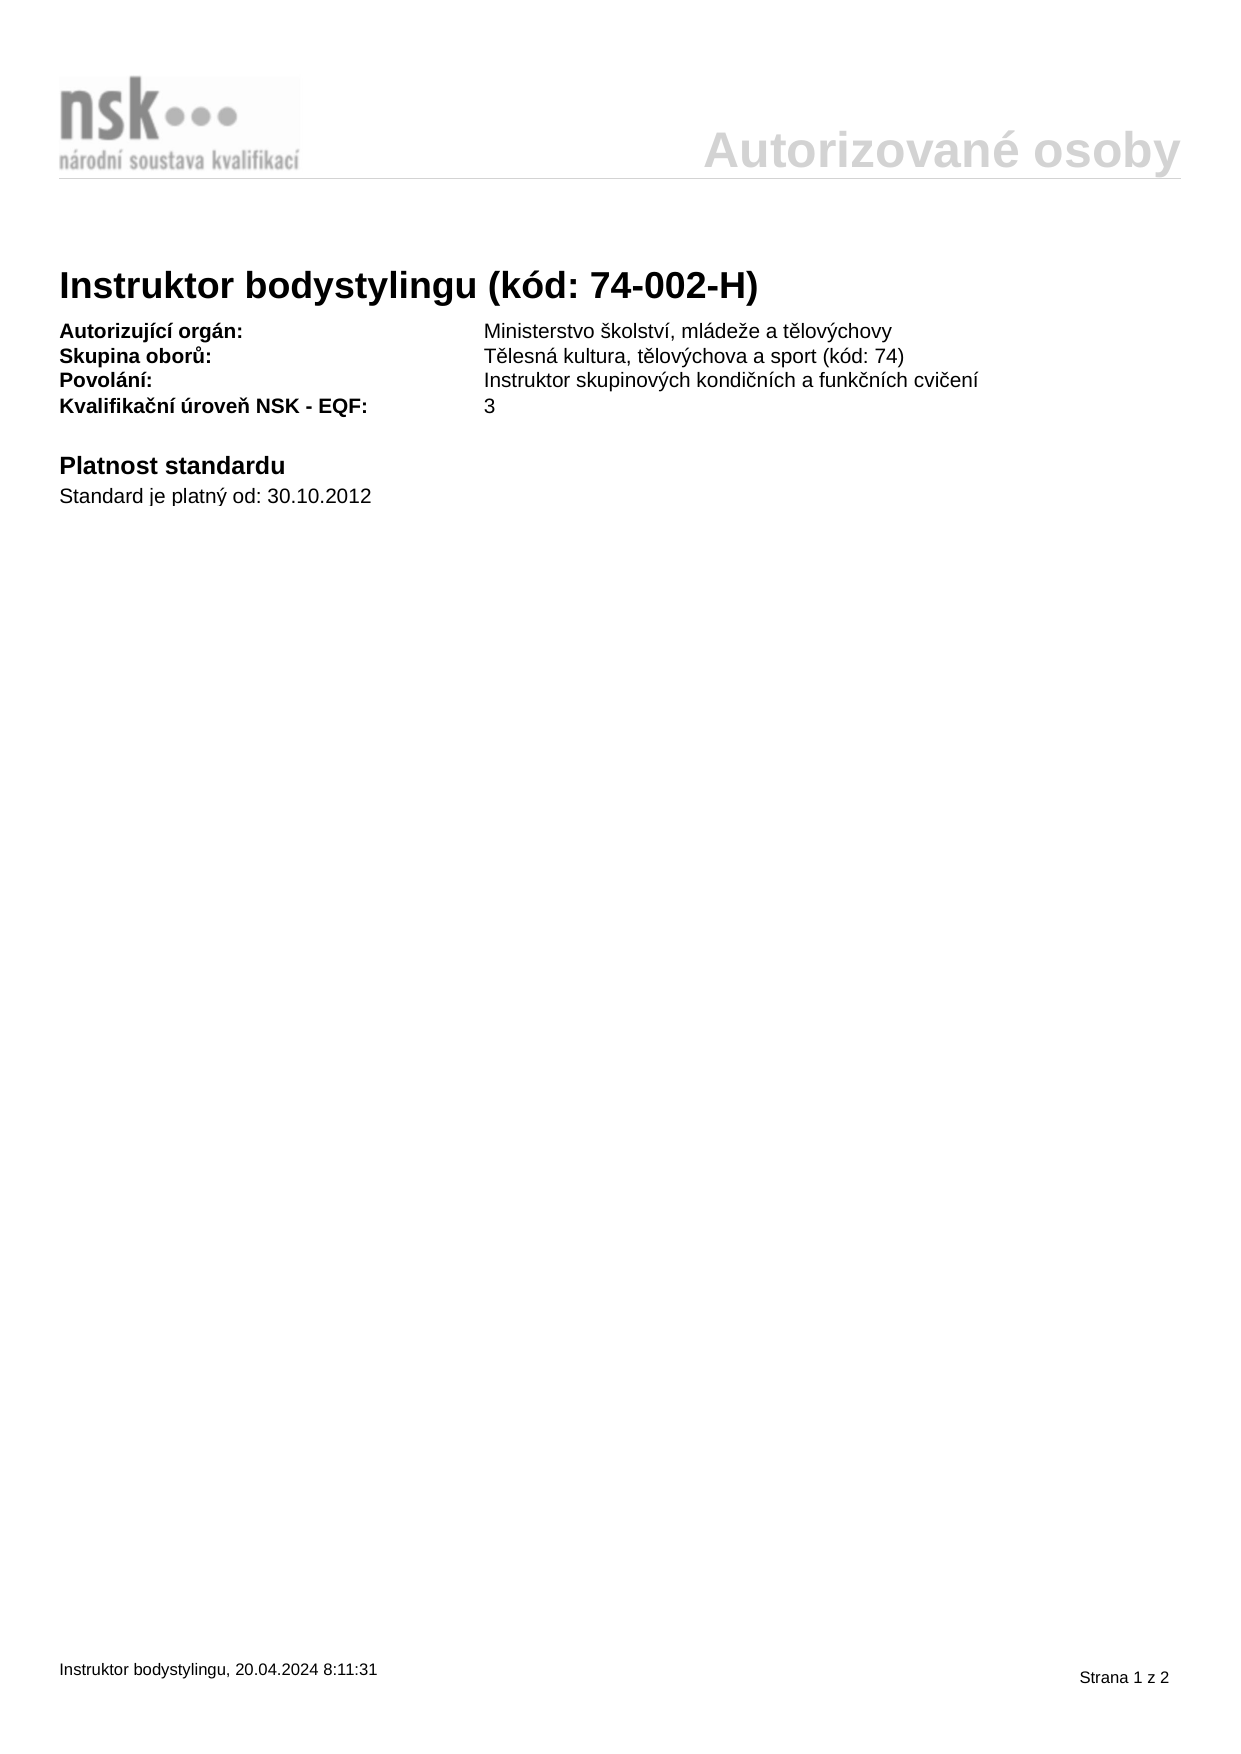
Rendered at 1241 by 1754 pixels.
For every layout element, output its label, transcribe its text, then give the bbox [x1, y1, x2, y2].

table_cell Strana 1 z 2 [862, 1660, 1169, 1696]
table_cell [862, 1106, 1169, 1383]
table_cell [862, 307, 1169, 319]
table_cell [1169, 307, 1181, 319]
table_cell Ministerstvo školství, mládeže a tělovýchovy [484, 319, 1181, 344]
table_cell [484, 196, 620, 224]
table_cell [1169, 806, 1181, 1106]
table_cell Instruktor bodystylingu, 20.04.2024 8:11:31 [59, 1660, 862, 1696]
table_cell Autorizující orgán: [59, 319, 483, 343]
table_cell [484, 1384, 620, 1659]
table_cell Povolání: [59, 368, 483, 392]
table_cell [862, 418, 1169, 447]
table_cell [1169, 196, 1181, 224]
table_cell Skupina oborů: [59, 344, 483, 368]
table_header Autorizované osoby [626, 59, 1181, 178]
table_cell 3 [484, 394, 1181, 417]
table_cell [484, 806, 620, 1106]
table_header [621, 59, 626, 172]
table_cell [484, 1106, 620, 1383]
table_cell Kvalifikační úroveň NSK - EQF: [59, 394, 483, 417]
table_cell [626, 806, 862, 1106]
table_cell [620, 196, 626, 224]
table_cell [484, 172, 620, 178]
table_cell [59, 307, 483, 319]
table_cell Instruktor bodystylingu (kód: 74-002-H) [59, 224, 1181, 307]
table_cell [620, 506, 626, 806]
table_cell [620, 418, 626, 447]
table_cell [1169, 1106, 1181, 1383]
table_cell [862, 806, 1169, 1106]
table_cell [626, 1106, 862, 1383]
table_cell [59, 806, 483, 1106]
table_cell [626, 418, 862, 447]
table_cell [626, 196, 862, 224]
table_cell [862, 506, 1169, 806]
table_cell [59, 1106, 483, 1383]
table_cell [59, 179, 1181, 196]
table_cell [862, 196, 1169, 224]
table_cell [626, 1384, 862, 1659]
table_cell [620, 1384, 626, 1659]
table_cell [1169, 418, 1181, 447]
table_cell [862, 1384, 1169, 1659]
table_cell Platnost standardu [59, 448, 1181, 483]
table_cell [626, 307, 862, 319]
table_cell [620, 1106, 626, 1383]
table_cell [59, 196, 483, 224]
table_cell [620, 806, 626, 1106]
table_cell Standard je platný od: 30.10.2012 [59, 484, 1181, 506]
table_cell [1169, 1384, 1181, 1659]
table_cell [484, 506, 620, 806]
table_cell Instruktor skupinových kondičních a funkčních cvičení [484, 368, 1181, 393]
table_cell [59, 506, 483, 806]
picture [58, 59, 621, 172]
table_cell [59, 172, 483, 178]
table_cell [484, 307, 620, 319]
table_cell [484, 418, 620, 447]
table_cell [59, 418, 483, 447]
table_cell [626, 506, 862, 806]
table_cell [1169, 1660, 1181, 1696]
table_cell [620, 307, 626, 319]
table_cell [59, 1384, 483, 1659]
table_cell [1169, 506, 1181, 806]
table_cell Tělesná kultura, tělovýchova a sport (kód: 74) [484, 344, 1181, 368]
